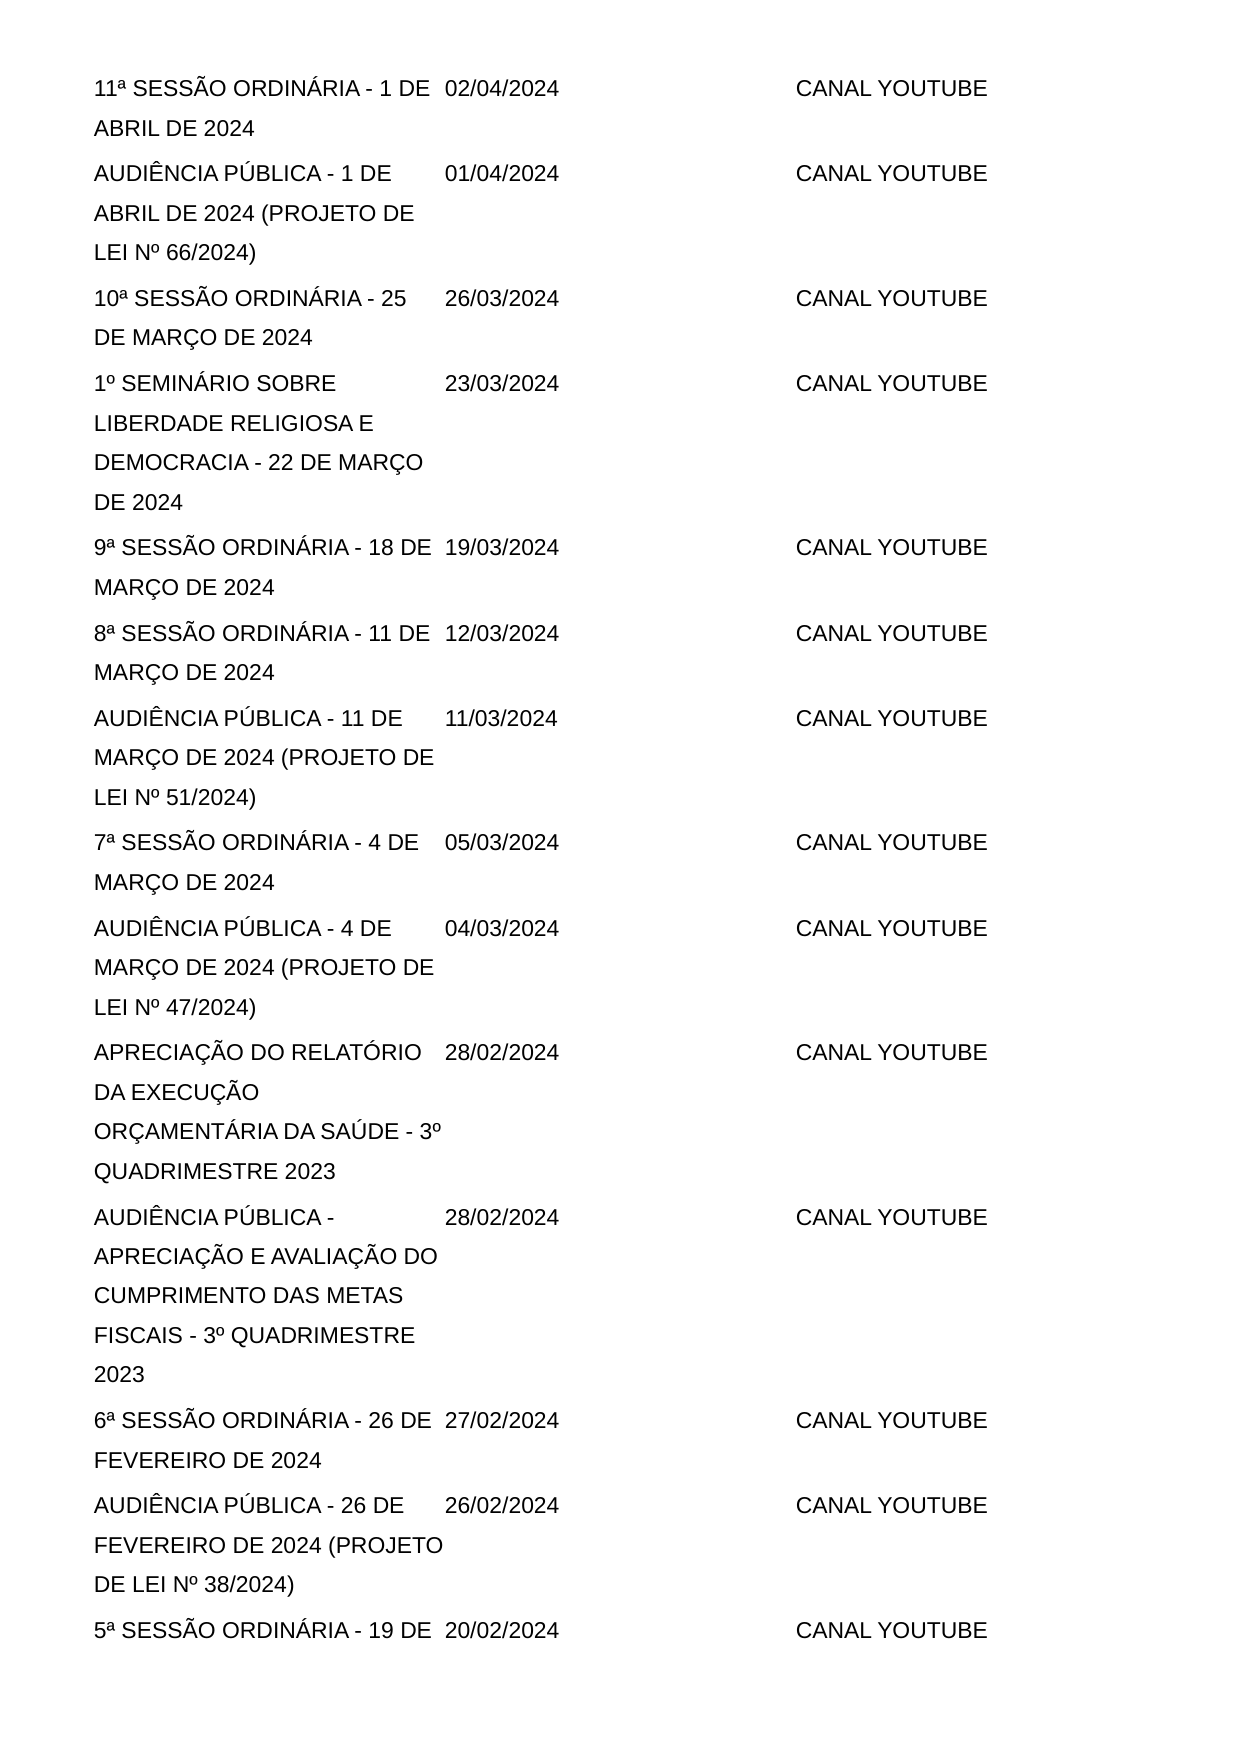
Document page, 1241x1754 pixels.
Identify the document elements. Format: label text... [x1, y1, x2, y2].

table_cell APRECIAÇÃO DO RELATÓRIO DA EXECUÇÃO ORÇAMENTÁRIA DA SAÚDE - 3º QUADRIMESTRE 2023 [94, 1039, 444, 1203]
table_cell CANAL YOUTUBE [796, 1492, 1146, 1617]
table_cell CANAL YOUTUBE [796, 1204, 1146, 1407]
table_cell 23/03/2024 [445, 370, 796, 534]
table_cell 6ª SESSÃO ORDINÁRIA - 26 DE FEVEREIRO DE 2024 [94, 1407, 444, 1492]
table_cell 19/03/2024 [445, 534, 796, 619]
table_cell CANAL YOUTUBE [796, 160, 1146, 285]
table_cell 04/03/2024 [445, 915, 796, 1039]
table_cell 1º SEMINÁRIO SOBRE LIBERDADE RELIGIOSA E DEMOCRACIA - 22 DE MARÇO DE 2024 [94, 370, 444, 534]
table_cell CANAL YOUTUBE [796, 1039, 1146, 1203]
table_cell CANAL YOUTUBE [796, 915, 1146, 1039]
table_cell 28/02/2024 [445, 1039, 796, 1203]
table_cell AUDIÊNCIA PÚBLICA - 4 DE MARÇO DE 2024 (PROJETO DE LEI Nº 47/2024) [94, 915, 444, 1039]
table_cell CANAL YOUTUBE [796, 705, 1146, 829]
table_cell 01/04/2024 [445, 160, 796, 285]
table_cell 5ª SESSÃO ORDINÁRIA - 19 DE [94, 1617, 444, 1663]
table_cell 28/02/2024 [445, 1204, 796, 1407]
table_cell CANAL YOUTUBE [796, 1617, 1146, 1663]
table_cell 27/02/2024 [445, 1407, 796, 1492]
table_cell 9ª SESSÃO ORDINÁRIA - 18 DE MARÇO DE 2024 [94, 534, 444, 619]
table_cell 11/03/2024 [445, 705, 796, 829]
table_cell AUDIÊNCIA PÚBLICA - 1 DE ABRIL DE 2024 (PROJETO DE LEI Nº 66/2024) [94, 160, 444, 285]
table_cell CANAL YOUTUBE [796, 75, 1146, 160]
table_cell 7ª SESSÃO ORDINÁRIA - 4 DE MARÇO DE 2024 [94, 829, 444, 914]
table_cell 26/02/2024 [445, 1492, 796, 1617]
table_cell 12/03/2024 [445, 620, 796, 705]
table_cell 8ª SESSÃO ORDINÁRIA - 11 DE MARÇO DE 2024 [94, 620, 444, 705]
table_cell CANAL YOUTUBE [796, 829, 1146, 914]
table_cell 20/02/2024 [445, 1617, 796, 1663]
table_cell CANAL YOUTUBE [796, 620, 1146, 705]
table_cell AUDIÊNCIA PÚBLICA - 26 DE FEVEREIRO DE 2024 (PROJETO DE LEI Nº 38/2024) [94, 1492, 444, 1617]
table_cell AUDIÊNCIA PÚBLICA - APRECIAÇÃO E AVALIAÇÃO DO CUMPRIMENTO DAS METAS FISCAIS - 3º QUADRIMESTRE 2023 [94, 1204, 444, 1407]
table_cell 10ª SESSÃO ORDINÁRIA - 25 DE MARÇO DE 2024 [94, 285, 444, 370]
table_cell 05/03/2024 [445, 829, 796, 914]
table_cell 11ª SESSÃO ORDINÁRIA - 1 DE ABRIL DE 2024 [94, 75, 444, 160]
table_cell CANAL YOUTUBE [796, 285, 1146, 370]
table_cell AUDIÊNCIA PÚBLICA - 11 DE MARÇO DE 2024 (PROJETO DE LEI Nº 51/2024) [94, 705, 444, 829]
table_cell CANAL YOUTUBE [796, 370, 1146, 534]
table_cell CANAL YOUTUBE [796, 534, 1146, 619]
table_cell 26/03/2024 [445, 285, 796, 370]
table_cell 02/04/2024 [445, 75, 796, 160]
table_cell CANAL YOUTUBE [796, 1407, 1146, 1492]
